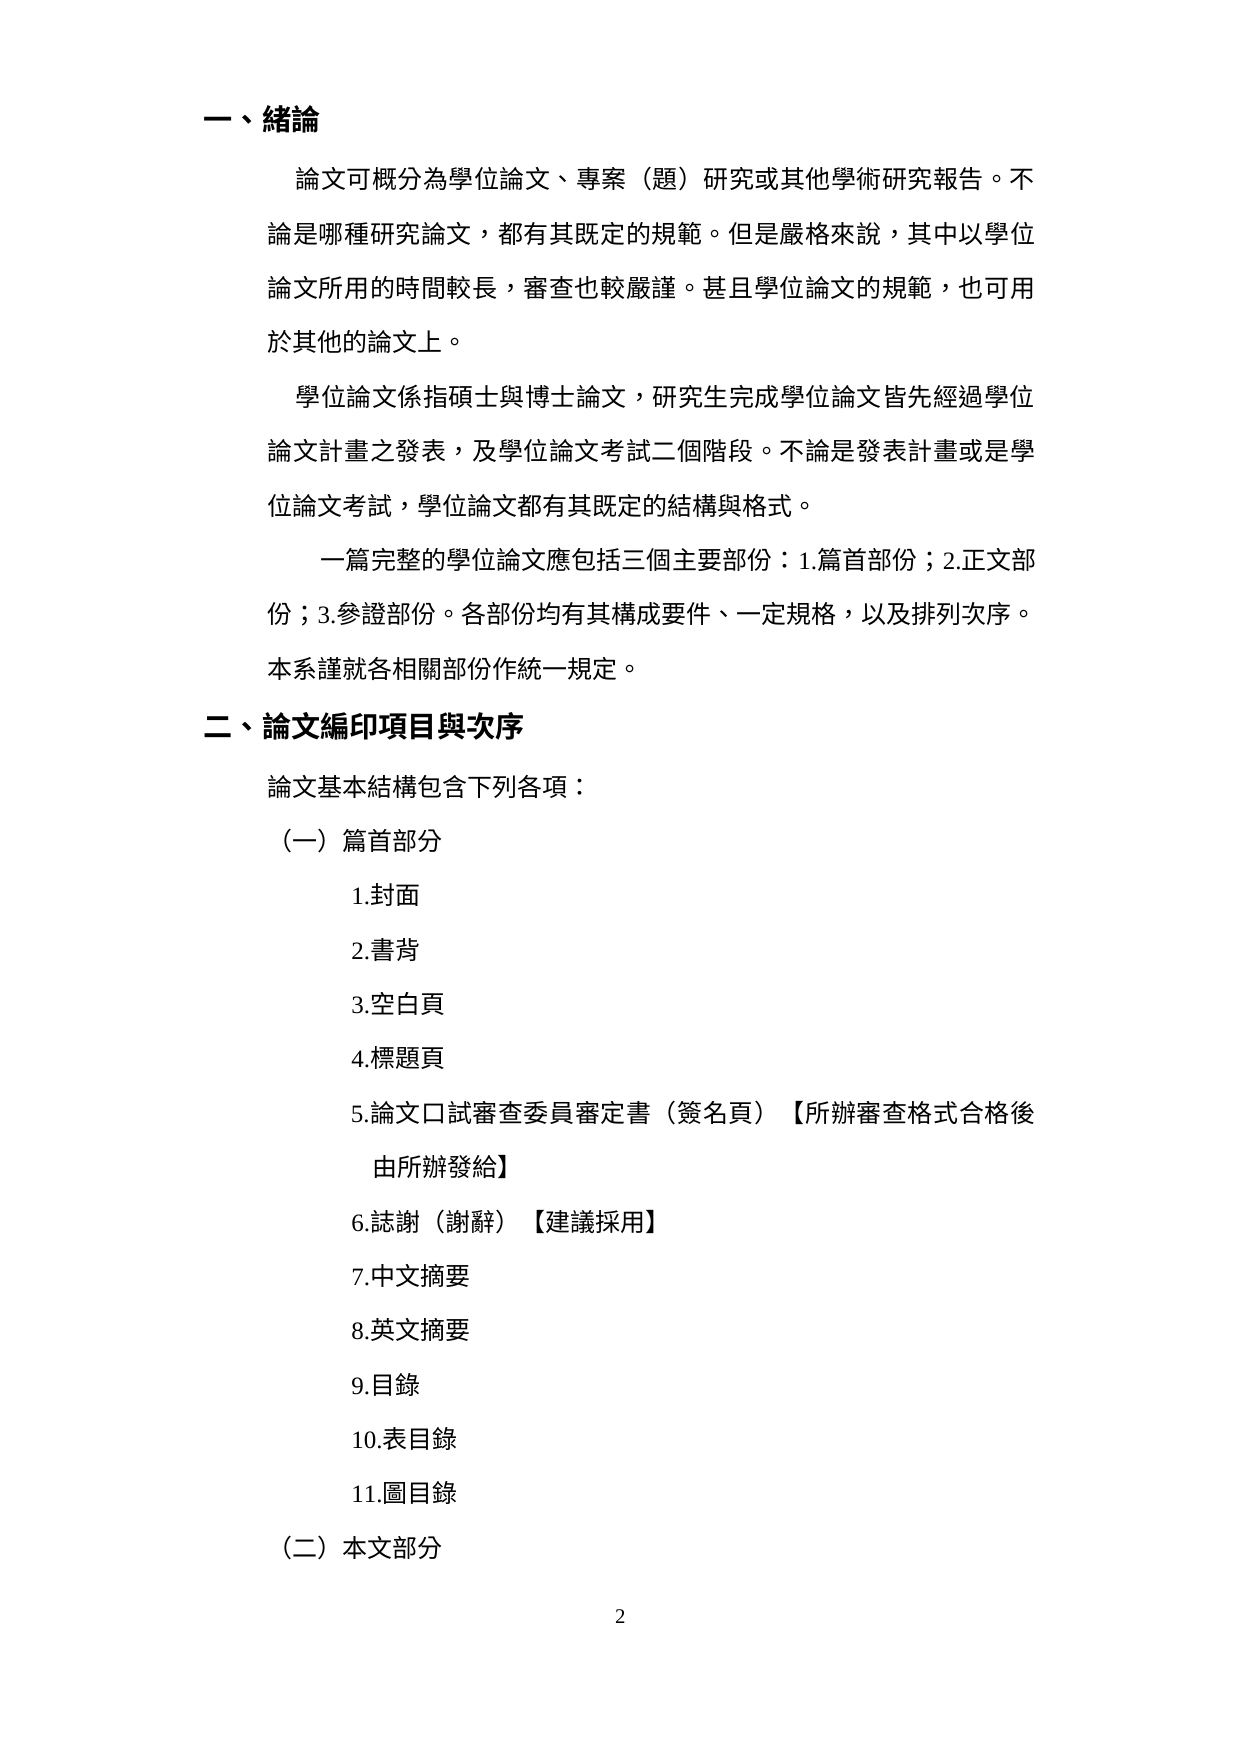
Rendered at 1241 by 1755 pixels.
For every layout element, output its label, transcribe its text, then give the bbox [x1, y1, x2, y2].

text 6.誌謝（謝辭）【建議採用】 [351, 1202, 1037, 1238]
text 8.英文摘要 [351, 1311, 1037, 1347]
text 論文可概分為學位論文、專案（題）研究或其他學術研究報告。不論是哪種研究論文，都有其既定的規範。但是嚴格來說，其中以學位論文所用的時間較長，審查也較嚴謹。甚且學位論文的規範，也可用於其他的論文上。 [267, 160, 1037, 359]
text 二、論文編印項目與次序 [203, 703, 1037, 746]
text 7.中文摘要 [351, 1256, 1037, 1293]
text （一）篇首部分 [267, 821, 1037, 858]
text 11.圖目錄 [351, 1474, 1037, 1510]
text 5.論文口試審查委員審定書（簽名頁）【所辦審查格式合格後由所辦發給】 [351, 1093, 1037, 1184]
text 2.書背 [351, 930, 1037, 966]
text 學位論文係指碩士與博士論文，研究生完成學位論文皆先經過學位論文計畫之發表，及學位論文考試二個階段。不論是發表計畫或是學位論文考試，學位論文都有其既定的結構與格式。 [267, 377, 1037, 522]
text 一、緒論 [203, 96, 1037, 139]
text 9.目錄 [351, 1365, 1037, 1401]
text 一篇完整的學位論文應包括三個主要部份：1.篇首部份；2.正文部份；3.參證部份。各部份均有其構成要件、一定規格，以及排列次序。本系謹就各相關部份作統一規定。 [267, 540, 1037, 685]
text 論文基本結構包含下列各項： [267, 767, 1037, 803]
text 4.標題頁 [351, 1039, 1037, 1075]
text 3.空白頁 [351, 984, 1037, 1021]
text （二）本文部分 [267, 1528, 1037, 1564]
text 10.表目錄 [351, 1419, 1037, 1456]
text 1.封面 [351, 876, 1037, 912]
